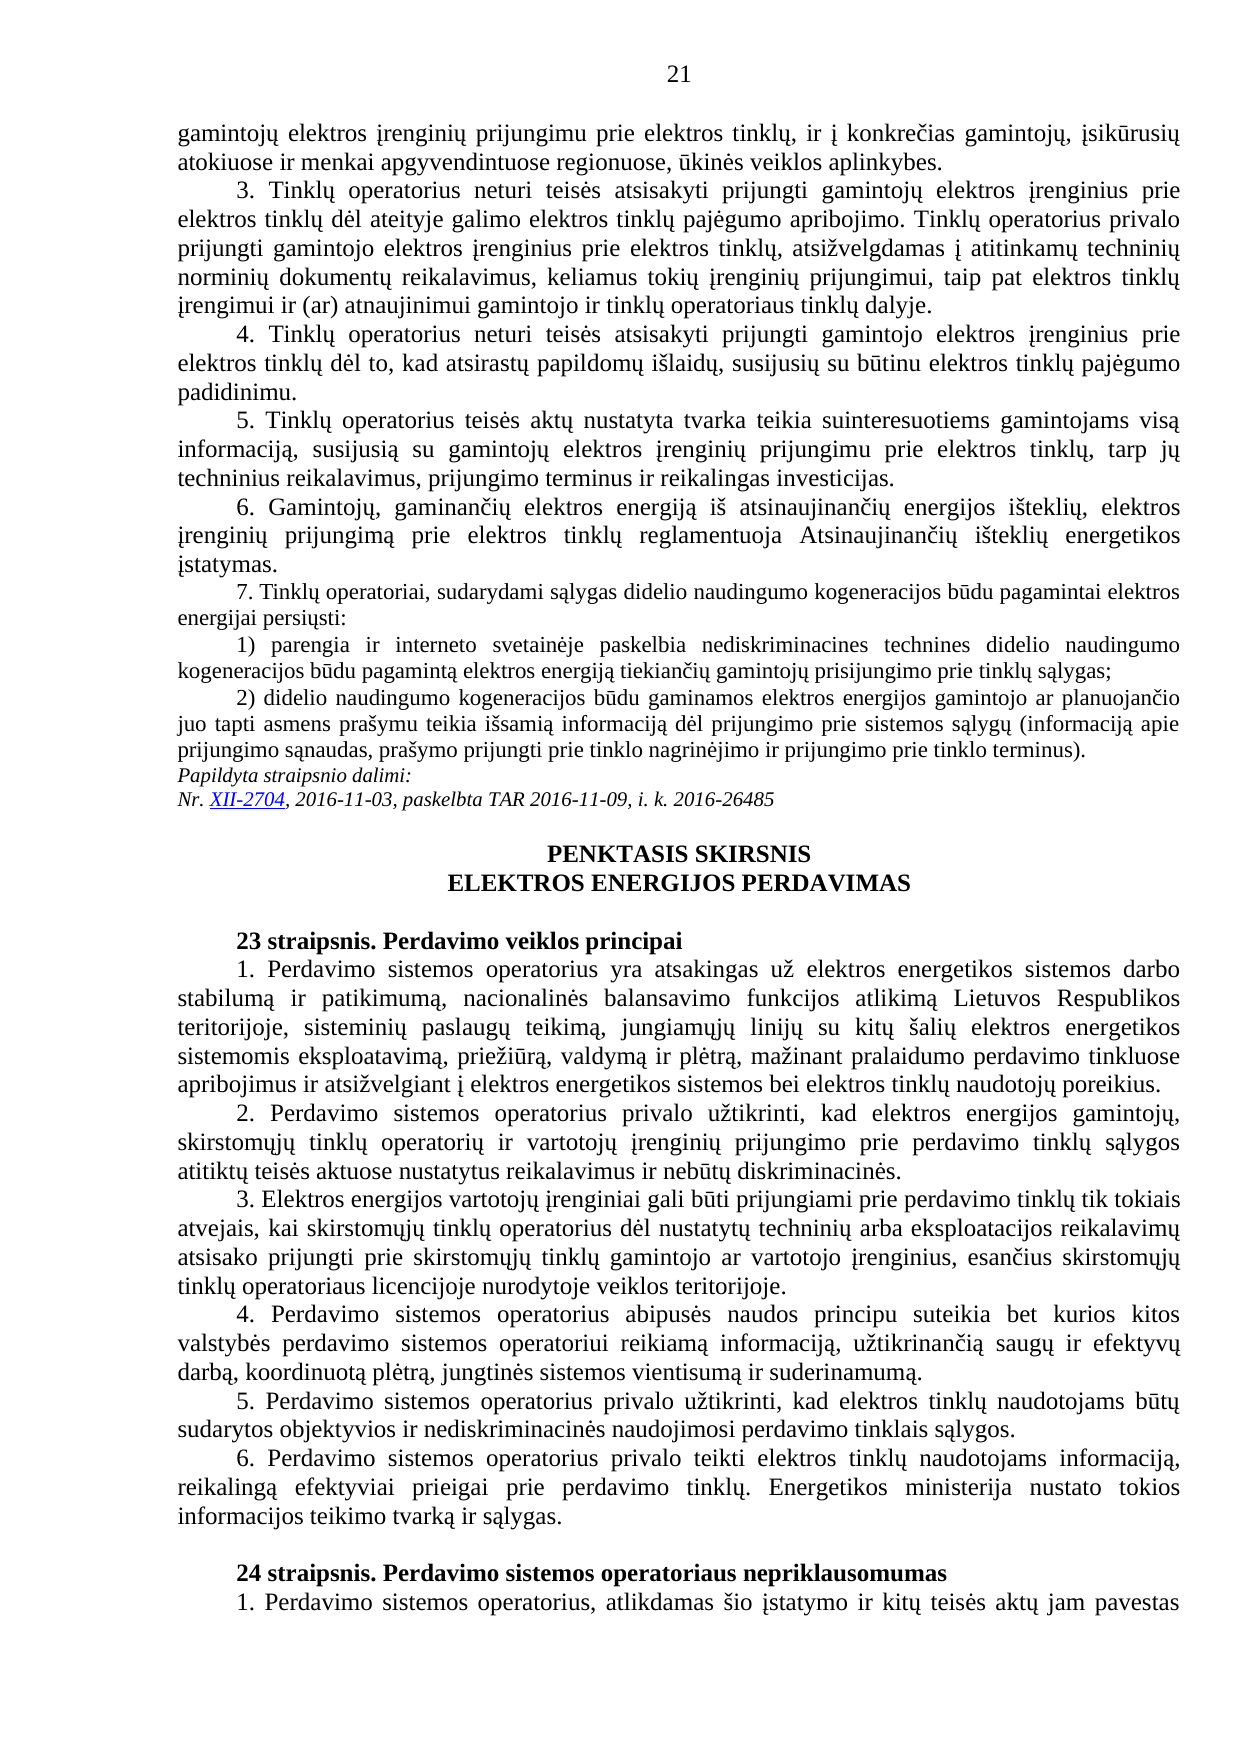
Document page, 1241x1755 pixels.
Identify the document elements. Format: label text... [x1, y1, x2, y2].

text ELEKTROS ENERGIJOS PERDAVIMAS [177, 868, 1181, 897]
text 1. Perdavimo sistemos operatorius, atlikdamas šio įstatymo ir kitų teisės aktų jam pavestas [177, 1587, 1181, 1616]
text Papildyta straipsnio dalimi: [177, 763, 1181, 787]
text gamintojų elektros įrenginių prijungimu prie elektros tinklų, ir į konkrečias gamintojų, įsikūrusių atokiuose ir menkai apgyvendintuose regionuose, ūkinės veiklos aplinkybes. [177, 118, 1181, 176]
text 2. Perdavimo sistemos operatorius privalo užtikrinti, kad elektros energijos gamintojų, skirstomųjų tinklų operatorių ir vartotojų įrenginių prijungimo prie perdavimo tinklų sąlygos atitiktų teisės aktuose nustatytus reikalavimus ir nebūtų diskriminacinės. [177, 1098, 1181, 1184]
text 7. Tinklų operatoriai, sudarydami sąlygas didelio naudingumo kogeneracijos būdu pagamintai elektros energijai persiųsti: [177, 578, 1181, 631]
text 6. Gamintojų, gaminančių elektros energiją iš atsinaujinančių energijos išteklių, elektros įrenginių prijungimą prie elektros tinklų reglamentuoja Atsinaujinančių išteklių energetikos įstatymas. [177, 492, 1181, 578]
text PENKTASIS SKIRSNIS [177, 839, 1181, 868]
text 1) parengia ir interneto svetainėje paskelbia nediskriminacines technines didelio naudingumo kogeneracijos būdu pagamintą elektros energiją tiekiančių gamintojų prisijungimo prie tinklų sąlygas; [177, 631, 1181, 683]
text 6. Perdavimo sistemos operatorius privalo teikti elektros tinklų naudotojams informaciją, reikalingą efektyviai prieigai prie perdavimo tinklų. Energetikos ministerija nustato tokios informacijos teikimo tvarką ir sąlygas. [177, 1443, 1181, 1529]
text 5. Tinklų operatorius teisės aktų nustatyta tvarka teikia suinteresuotiems gamintojams visą informaciją, susijusią su gamintojų elektros įrenginių prijungimu prie elektros tinklų, tarp jų techninius reikalavimus, prijungimo terminus ir reikalingas investicijas. [177, 406, 1181, 492]
text 4. Tinklų operatorius neturi teisės atsisakyti prijungti gamintojo elektros įrenginius prie elektros tinklų dėl to, kad atsirastų papildomų išlaidų, susijusių su būtinu elektros tinklų pajėgumo padidinimu. [177, 319, 1181, 406]
text Nr. XII-2704, 2016-11-03, paskelbta TAR 2016-11-09, i. k. 2016-26485 [177, 787, 1181, 811]
text 3. Tinklų operatorius neturi teisės atsisakyti prijungti gamintojų elektros įrenginius prie elektros tinklų dėl ateityje galimo elektros tinklų pajėgumo apribojimo. Tinklų operatorius privalo prijungti gamintojo elektros įrenginius prie elektros tinklų, atsižvelgdamas į atitinkamų techninių norminių dokumentų reikalavimus, keliamus tokių įrenginių prijungimui, taip pat elektros tinklų įrengimui ir (ar) atnaujinimui gamintojo ir tinklų operatoriaus tinklų dalyje. [177, 176, 1181, 319]
text 3. Elektros energijos vartotojų įrenginiai gali būti prijungiami prie perdavimo tinklų tik tokiais atvejais, kai skirstomųjų tinklų operatorius dėl nustatytų techninių arba eksploatacijos reikalavimų atsisako prijungti prie skirstomųjų tinklų gamintojo ar vartotojo įrenginius, esančius skirstomųjų tinklų operatoriaus licencijoje nurodytoje veiklos teritorijoje. [177, 1184, 1181, 1299]
text 5. Perdavimo sistemos operatorius privalo užtikrinti, kad elektros tinklų naudotojams būtų sudarytos objektyvios ir nediskriminacinės naudojimosi perdavimo tinklais sąlygos. [177, 1386, 1181, 1443]
text 4. Perdavimo sistemos operatorius abipusės naudos principu suteikia bet kurios kitos valstybės perdavimo sistemos operatoriui reikiamą informaciją, užtikrinančią saugų ir efektyvų darbą, koordinuotą plėtrą, jungtinės sistemos vientisumą ir suderinamumą. [177, 1299, 1181, 1386]
text 23 straipsnis. Perdavimo veiklos principai [177, 926, 1181, 954]
text 2) didelio naudingumo kogeneracijos būdu gaminamos elektros energijos gamintojo ar planuojančio juo tapti asmens prašymu teikia išsamią informaciją dėl prijungimo prie sistemos sąlygų (informaciją apie prijungimo sąnaudas, prašymo prijungti prie tinklo nagrinėjimo ir prijungimo prie tinklo terminus). [177, 683, 1181, 763]
text 24 straipsnis. Perdavimo sistemos operatoriaus nepriklausomumas [177, 1558, 1181, 1587]
text 1. Perdavimo sistemos operatorius yra atsakingas už elektros energetikos sistemos darbo stabilumą ir patikimumą, nacionalinės balansavimo funkcijos atlikimą Lietuvos Respublikos teritorijoje, sisteminių paslaugų teikimą, jungiamųjų linijų su kitų šalių elektros energetikos sistemomis eksploatavimą, priežiūrą, valdymą ir plėtrą, mažinant pralaidumo perdavimo tinkluose apribojimus ir atsižvelgiant į elektros energetikos sistemos bei elektros tinklų naudotojų poreikius. [177, 954, 1181, 1098]
